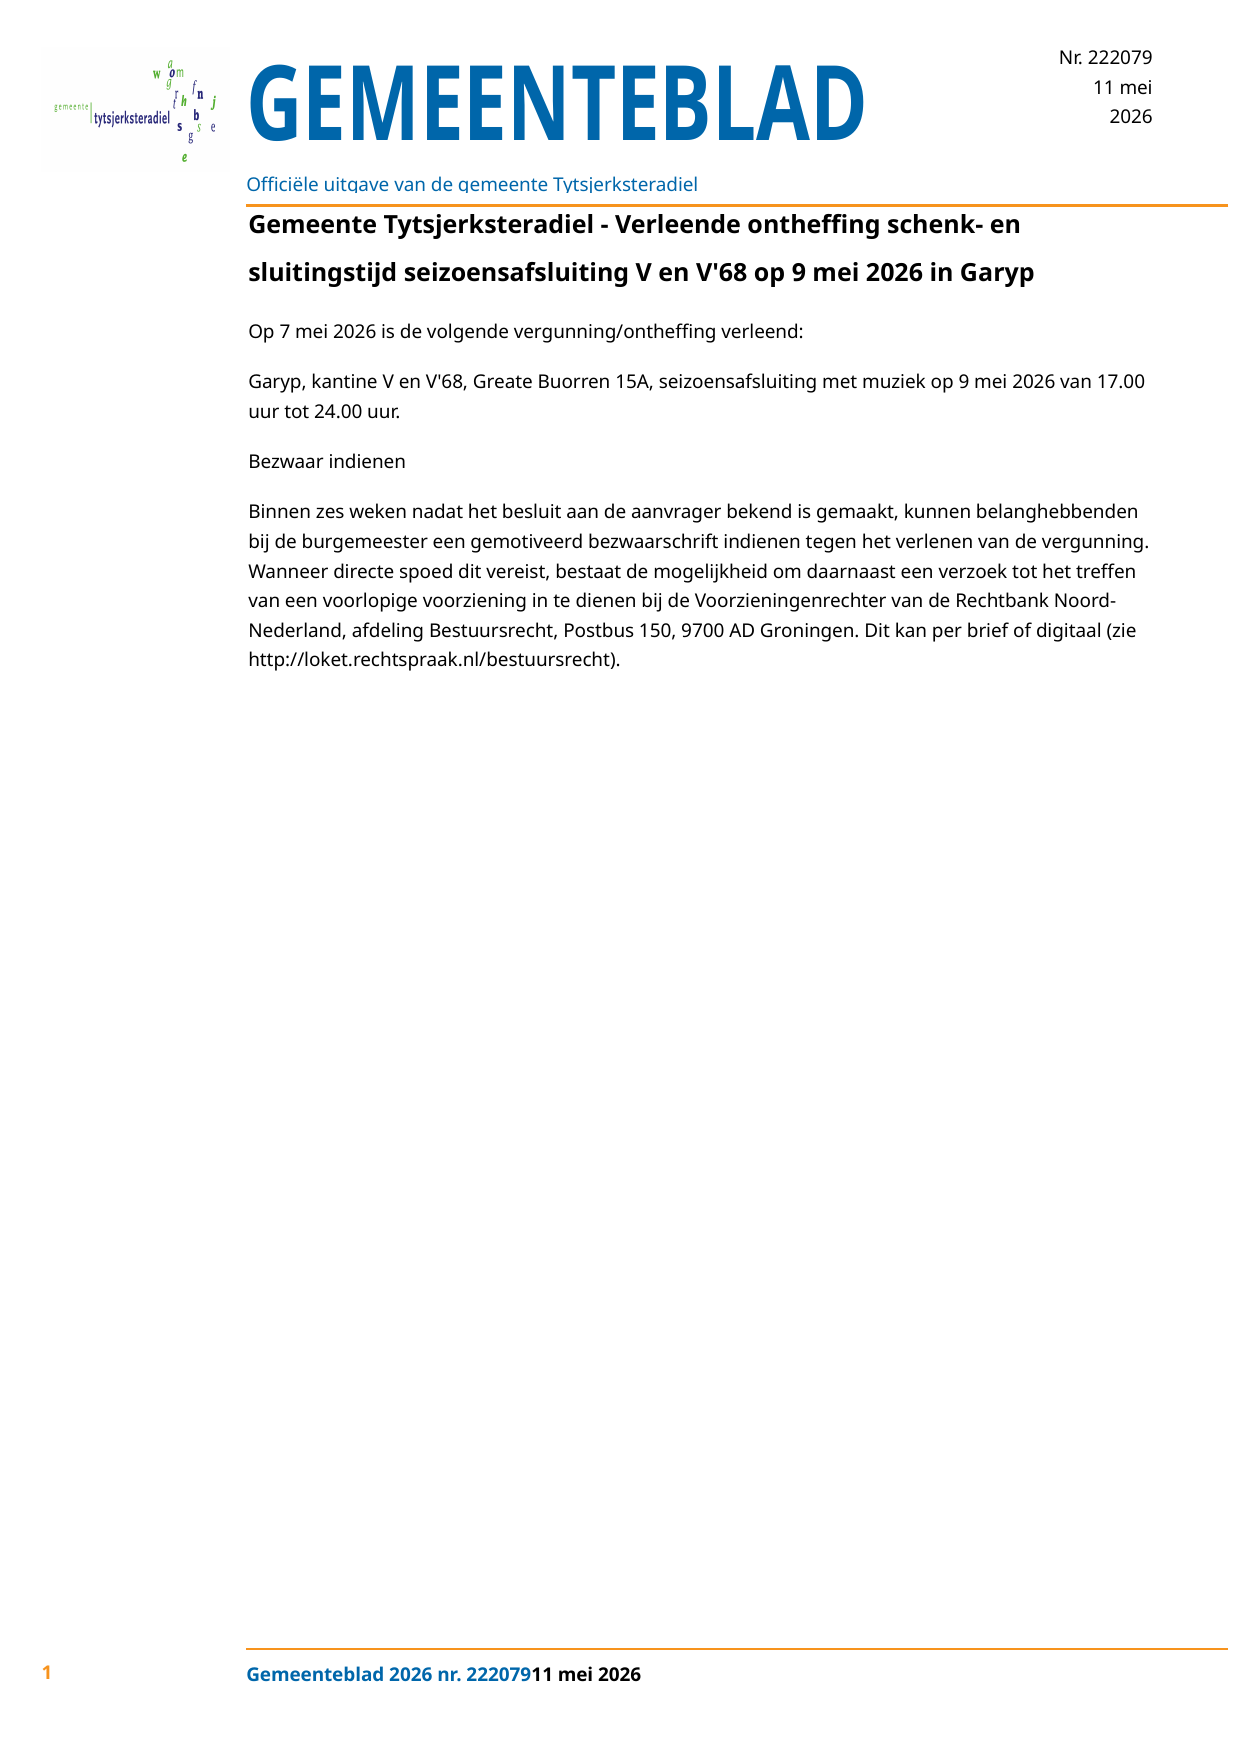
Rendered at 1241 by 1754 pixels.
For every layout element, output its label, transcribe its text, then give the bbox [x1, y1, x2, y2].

text Gemeente Tytsjerksteradiel - Verleende ontheffing schenk- en sluitingstijd seizoensafsluiting V en V'68 op 9 mei 2026 in Garyp [248, 207, 1152, 288]
text Op 7 mei 2026 is de volgende vergunning/ontheffing verleend: [248, 318, 1152, 344]
picture [41, 47, 231, 172]
text Binnen zes weken nadat het besluit aan de aanvrager bekend is gemaakt, kunnen belanghebbenden bij de burgemeester een gemotiveerd bezwaarschrift indienen tegen het verlenen van de vergunning. Wanneer directe spoed dit vereist, bestaat de mogelijkheid om daarnaast een verzoek tot het treffen van een voorlopige voorziening in te dienen bij de Voorzieningenrechter van de Rechtbank Noord-Nederland, afdeling Bestuursrecht, Postbus 150, 9700 AD Groningen. Dit kan per brief of digitaal (zie http://loket.rechtspraak.nl/bestuursrecht). [248, 499, 1152, 672]
text Garyp, kantine V en V'68, Greate Buorren 15A, seizoensafsluiting met muziek op 9 mei 2026 van 17.00 uur tot 24.00 uur. [248, 368, 1152, 424]
text Bezwaar indienen [248, 448, 1152, 474]
